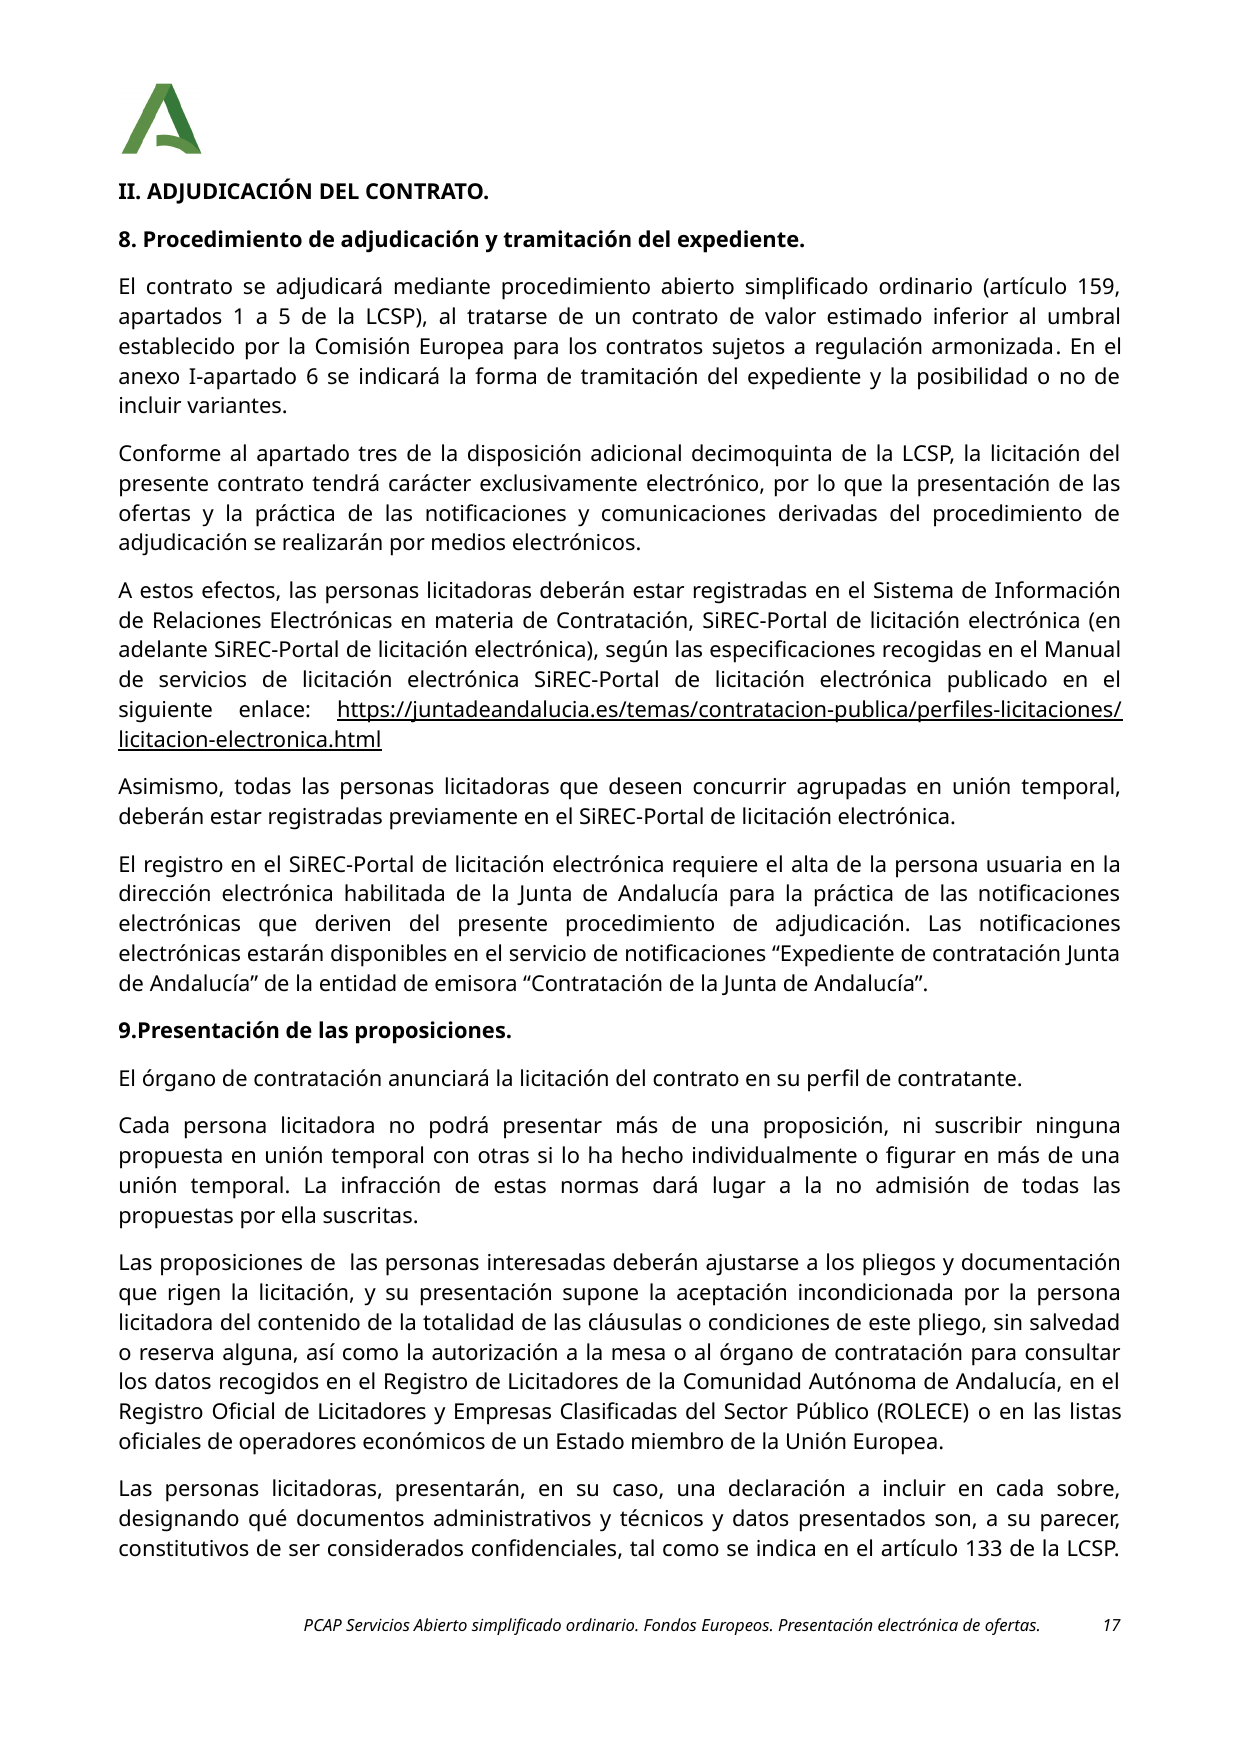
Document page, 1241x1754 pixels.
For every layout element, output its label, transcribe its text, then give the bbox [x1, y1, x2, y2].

text El órgano de contratación anunciará la licitación del contrato en su perfil de contratante. [118, 1063, 1122, 1093]
picture [117, 79, 206, 158]
text El registro en el SiREC-Portal de licitación electrónica requiere el alta de la persona usuaria en la dirección electrónica habilitada de la Junta de Andalucía para la práctica de las notificaciones electrónicas que deriven del presente procedimiento de adjudicación. Las notificaciones electrónicas estarán disponibles en el servicio de notificaciones “Expediente de contratación Junta de Andalucía” de la entidad de emisora “Contratación de la Junta de Andalucía”. [118, 849, 1122, 998]
text Cada persona licitadora no podrá presentar más de una proposición, ni suscribir ninguna propuesta en unión temporal con otras si lo ha hecho individualmente o figurar en más de una unión temporal. La infracción de estas normas dará lugar a la no admisión de todas las propuestas por ella suscritas. [118, 1110, 1122, 1229]
text Las personas licitadoras, presentarán, en su caso, una declaración a incluir en cada sobre, designando qué documentos administrativos y técnicos y datos presentados son, a su parecer, constitutivos de ser considerados confidenciales, tal como se indica en el artículo 133 de la LCSP. [118, 1473, 1122, 1563]
text Asimismo, todas las personas licitadoras que deseen concurrir agrupadas en unión temporal, deberán estar registradas previamente en el SiREC-Portal de licitación electrónica. [118, 771, 1122, 831]
text El contrato se adjudicará mediante procedimiento abierto simplificado ordinario (artículo 159, apartados 1 a 5 de la LCSP), al tratarse de un contrato de valor estimado inferior al umbral establecido por la Comisión Europea para los contratos sujetos a regulación armonizada. En el anexo I-apartado 6 se indicará la forma de tramitación del expediente y la posibilidad o no de incluir variantes. [118, 271, 1122, 420]
subtitle II. ADJUDICACIÓN DEL CONTRATO. [118, 176, 1122, 206]
text A estos efectos, las personas licitadoras deberán estar registradas en el Sistema de Información de Relaciones Electrónicas en materia de Contratación, SiREC-Portal de licitación electrónica (en adelante SiREC-Portal de licitación electrónica), según las especificaciones recogidas en el Manual de servicios de licitación electrónica SiREC-Portal de licitación electrónica publicado en el siguiente enlace: https://juntadeandalucia.es/temas/contratacion-publica/perfiles-licitaciones/licitacion-electronica.html [118, 575, 1122, 754]
subtitle 9.Presentación de las proposiciones. [118, 1015, 1122, 1045]
text Conforme al apartado tres de la disposición adicional decimoquinta de la LCSP, la licitación del presente contrato tendrá carácter exclusivamente electrónico, por lo que la presentación de las ofertas y la práctica de las notificaciones y comunicaciones derivadas del procedimiento de adjudicación se realizarán por medios electrónicos. [118, 438, 1122, 557]
subtitle 8. Procedimiento de adjudicación y tramitación del expediente. [118, 224, 1122, 254]
text Las proposiciones de las personas interesadas deberán ajustarse a los pliegos y documentación que rigen la licitación, y su presentación supone la aceptación incondicionada por la persona licitadora del contenido de la totalidad de las cláusulas o condiciones de este pliego, sin salvedad o reserva alguna, así como la autorización a la mesa o al órgano de contratación para consultar los datos recogidos en el Registro de Licitadores de la Comunidad Autónoma de Andalucía, en el Registro Oficial de Licitadores y Empresas Clasificadas del Sector Público (ROLECE) o en las listas oficiales de operadores económicos de un Estado miembro de la Unión Europea. [118, 1247, 1122, 1456]
